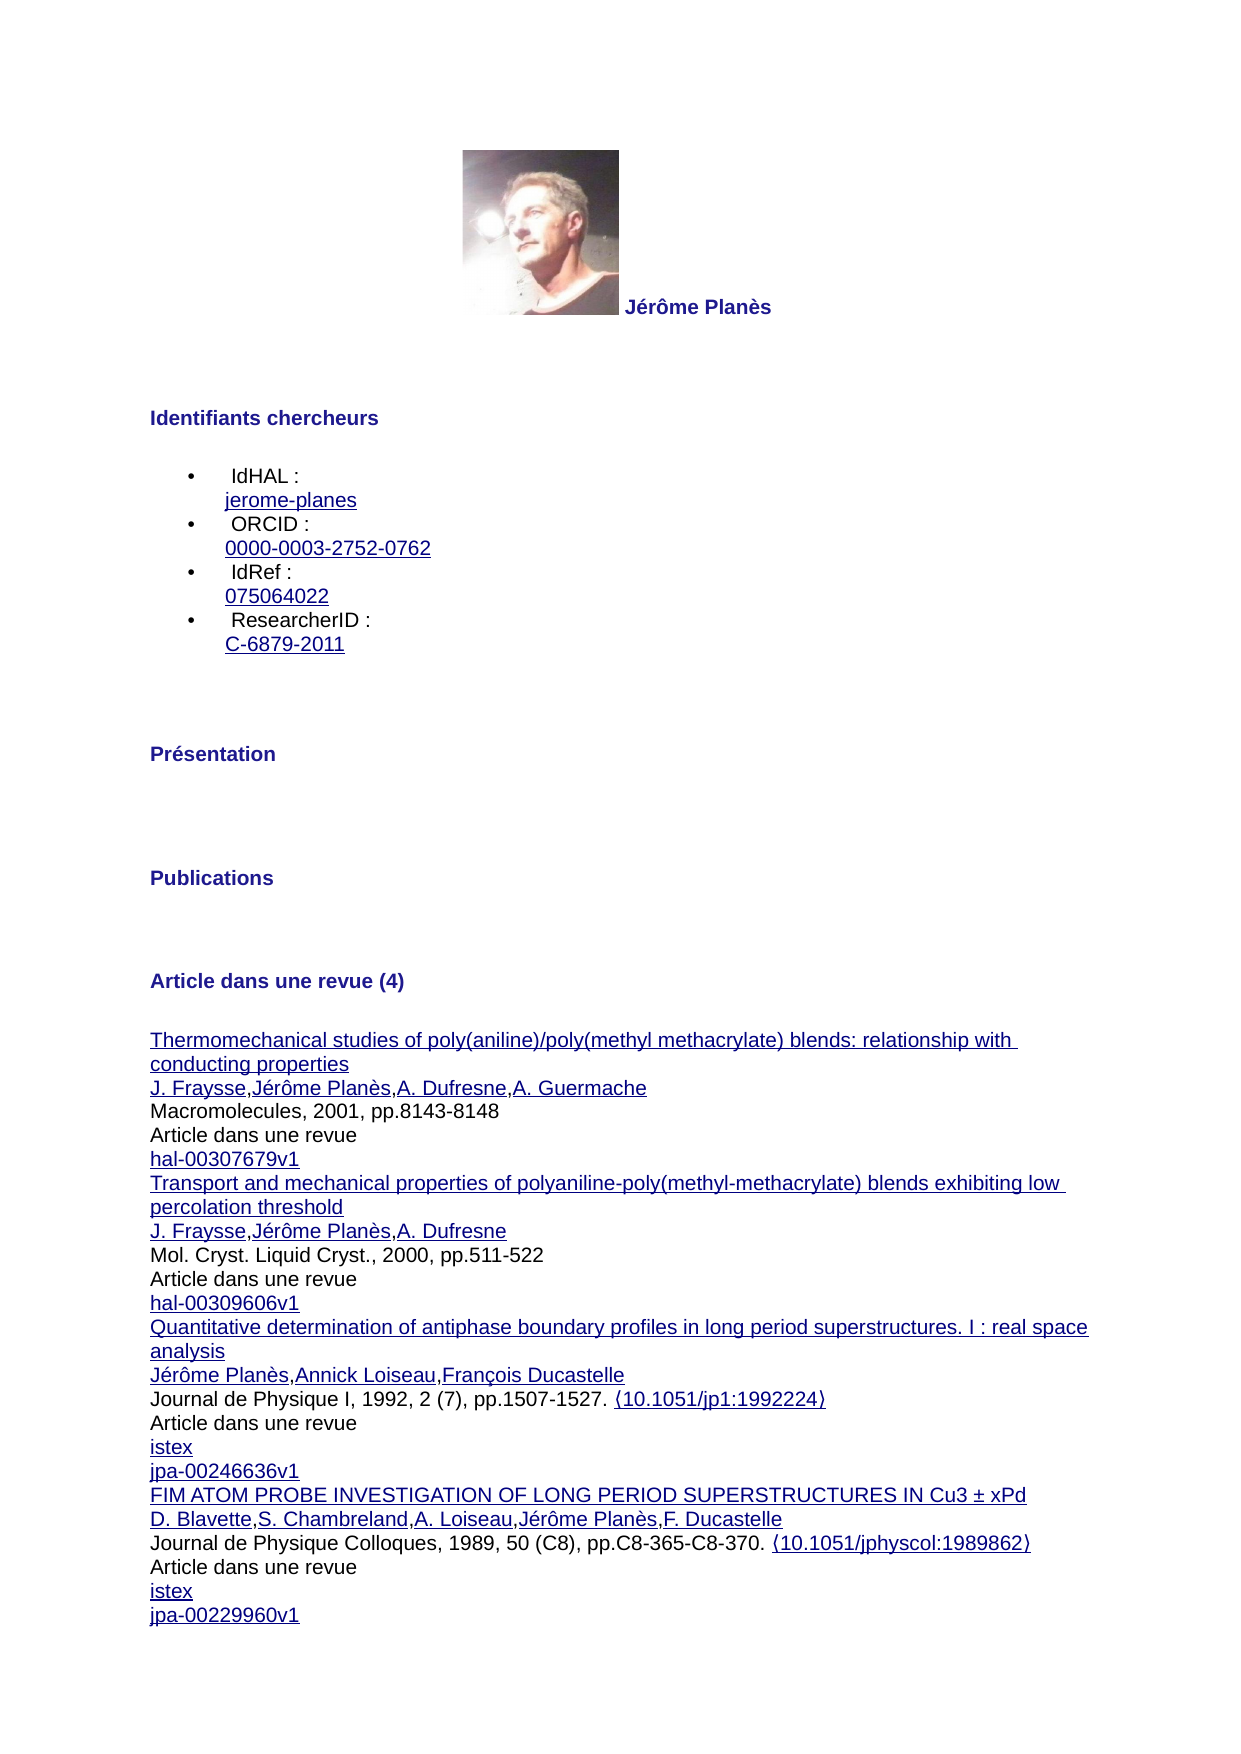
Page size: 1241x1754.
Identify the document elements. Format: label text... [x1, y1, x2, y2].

list ResearcherID : [187, 608, 1090, 632]
table_cell Quantitative determination of antiphase boundary profiles in long period superstructures. I : real space analysis Jérôme Planès,Annick Loiseau,François Ducastelle Journal de Physique I, 1992, 2 (7), pp.1507-1527. ⟨10.1051/jp1:1992224⟩ Article dans une revue istex jpa-00246636v1 [150, 1315, 1090, 1483]
picture [462, 150, 619, 315]
list jerome-planes [187, 488, 1090, 512]
table_cell Transport and mechanical properties of polyaniline-poly(methyl-methacrylate) blends exhibiting low percolation threshold J. Fraysse,Jérôme Planès,A. Dufresne Mol. Cryst. Liquid Cryst., 2000, pp.511-522 Article dans une revue hal-00309606v1 [150, 1171, 1090, 1315]
list 0000-0003-2752-0762 [187, 536, 1090, 560]
list IdHAL : [187, 464, 1090, 488]
subtitle Identifiants chercheurs [150, 406, 1090, 429]
list ORCID : [187, 512, 1090, 536]
list IdRef : [187, 560, 1090, 584]
subtitle Article dans une revue (4) [150, 969, 1090, 993]
table_header Thermomechanical studies of poly(aniline)/poly(methyl methacrylate) blends: relationship with conducting properties J. Fraysse,Jérôme Planès,A. Dufresne,A. Guermache Macromolecules, 2001, pp.8143-8148 Article dans une revue hal-00307679v1 [150, 1028, 1090, 1171]
subtitle Publications [150, 866, 1090, 890]
table_cell FIM ATOM PROBE INVESTIGATION OF LONG PERIOD SUPERSTRUCTURES IN Cu3 ± xPd D. Blavette,S. Chambreland,A. Loiseau,Jérôme Planès,F. Ducastelle Journal de Physique Colloques, 1989, 50 (C8), pp.C8-365-C8-370. ⟨10.1051/jphyscol:1989862⟩ Article dans une revue istex jpa-00229960v1 [150, 1483, 1090, 1626]
subtitle Présentation [150, 742, 1090, 766]
list C-6879-2011 [187, 632, 1090, 656]
list 075064022 [187, 584, 1090, 608]
subtitle Jérôme Planès [150, 150, 1090, 319]
